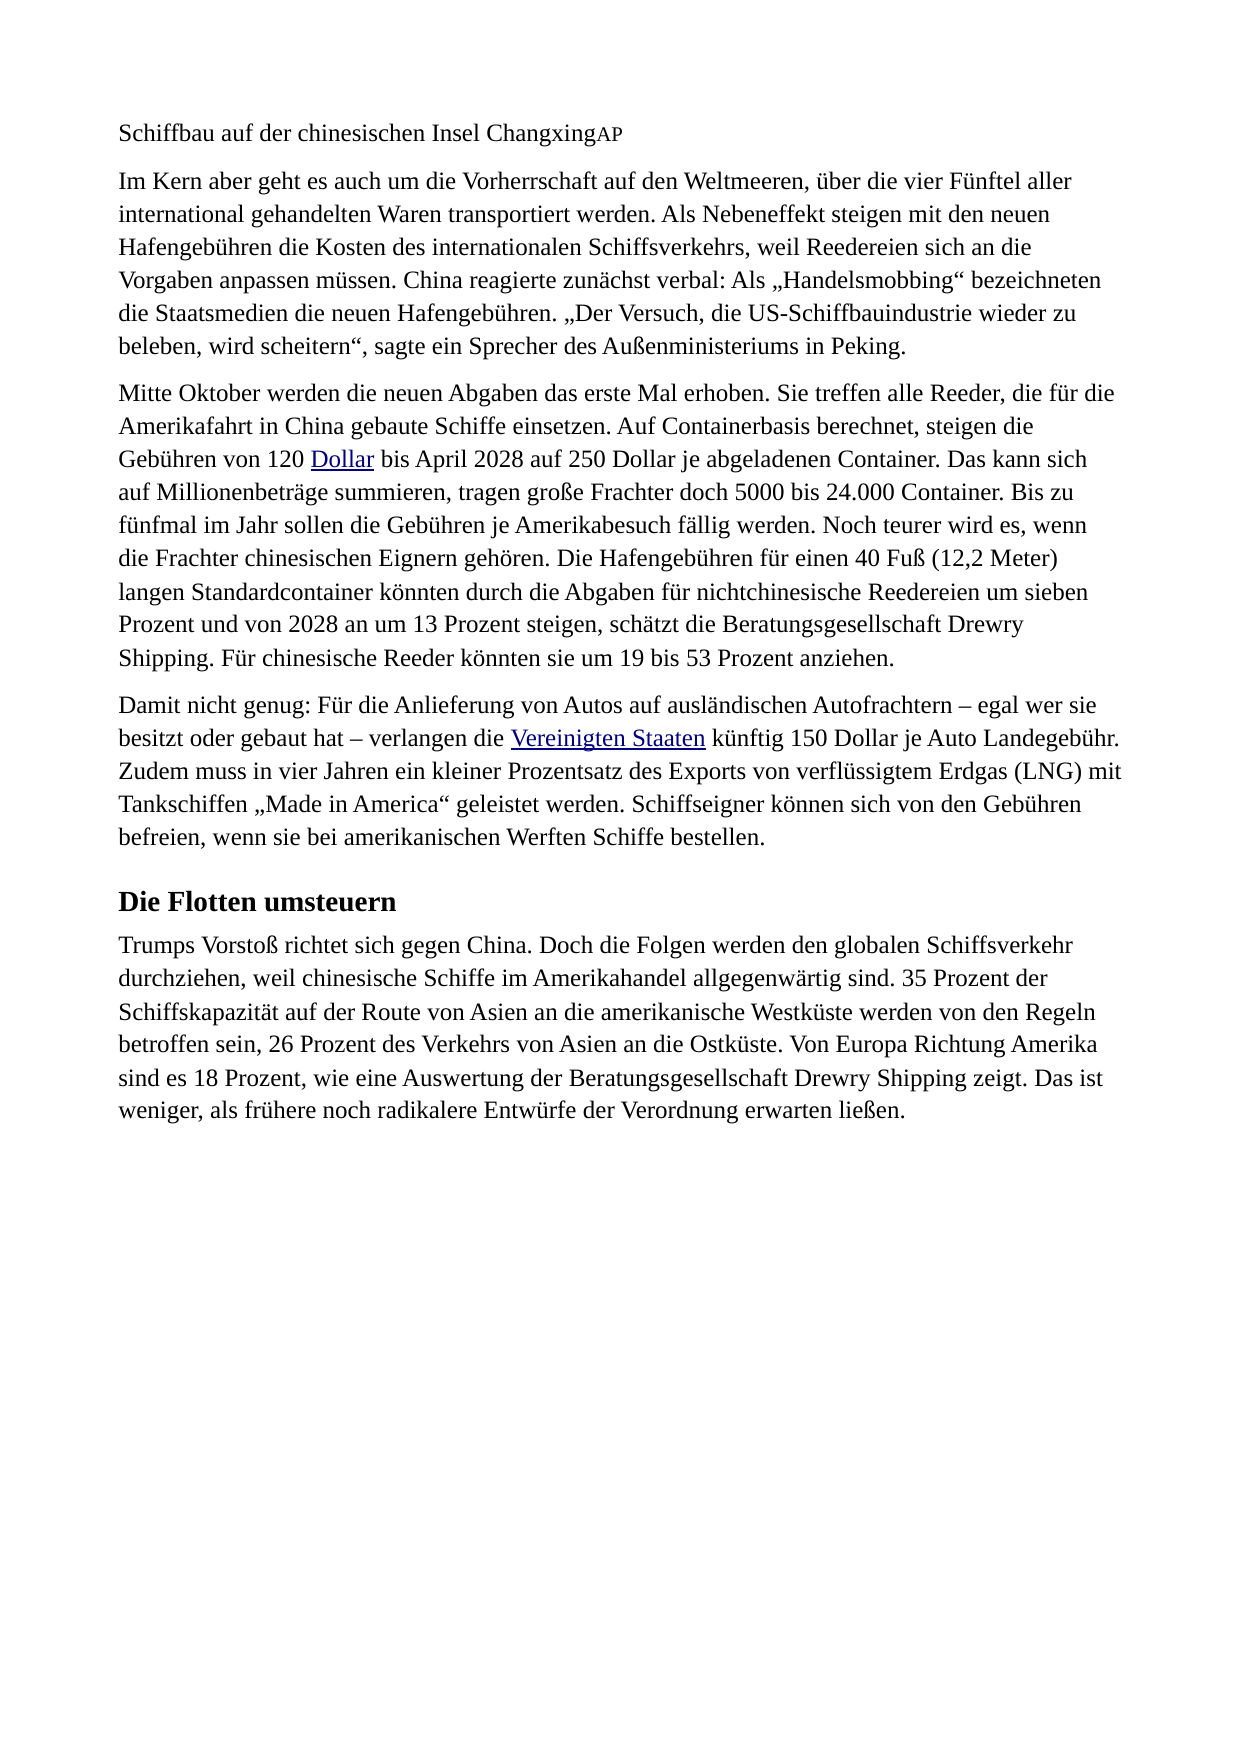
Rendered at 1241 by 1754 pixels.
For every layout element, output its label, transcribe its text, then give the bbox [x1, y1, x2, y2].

text Damit nicht genug: Für die Anlieferung von Autos auf ausländischen Autofrachtern – egal wer sie besitzt oder gebaut hat – verlangen die Vereinigten Staaten künftig 150 Dollar je Auto Landegebühr. Zudem muss in vier Jahren ein kleiner Prozentsatz des Exports von verflüssigtem Erdgas (LNG) mit Tankschiffen „Made in America“ geleistet werden. Schiffseigner können sich von den Gebühren befreien, wenn sie bei amerikanischen Werften Schiffe bestellen. [118, 690, 1122, 851]
text Mitte Oktober werden die neuen Abgaben das erste Mal erhoben. Sie treffen alle Reeder, die für die Amerikafahrt in China gebaute Schiffe einsetzen. Auf Containerbasis berechnet, steigen die Gebühren von 120 Dollar bis April 2028 auf 250 Dollar je abgeladenen Container. Das kann sich auf Millionenbeträge summieren, tragen große Frachter doch 5000 bis 24.000 Container. Bis zu fünfmal im Jahr sollen die Gebühren je Amerikabesuch fällig werden. Noch teurer wird es, wenn die Frachter chinesischen Eignern gehören. Die Hafengebühren für einen 40 Fuß (12,2 Meter) langen Standardcontainer könnten durch die Abgaben für nichtchinesische Reedereien um sieben Prozent und von 2028 an um 13 Prozent steigen, schätzt die Beratungsgesellschaft Drewry Shipping. Für chinesische Reeder könnten sie um 19 bis 53 Prozent anziehen. [118, 378, 1122, 671]
subtitle Die Flotten umsteuern [118, 884, 1122, 918]
text Im Kern aber geht es auch um die Vorherrschaft auf den Weltmeeren, über die vier Fünftel aller international gehandelten Waren transportiert werden. Als Nebeneffekt steigen mit den neuen Hafengebühren die Kosten des internationalen Schiffsverkehrs, weil Reedereien sich an die Vorgaben anpassen müssen. China reagierte zunächst verbal: Als „Handelsmobbing“ bezeichneten die Staatsmedien die neuen Hafengebühren. „Der Versuch, die US-Schiffbauindustrie wieder zu beleben, wird scheitern“, sagte ein Sprecher des Außenministeriums in Peking. [118, 166, 1122, 359]
text Schiffbau auf der chinesischen Insel ChangxingAP [118, 118, 1122, 147]
text Trumps Vorstoß richtet sich gegen China. Doch die Folgen werden den globalen Schiffsverkehr durchziehen, weil chinesische Schiffe im Amerikahandel allgegenwärtig sind. 35 Prozent der Schiffskapazität auf der Route von Asien an die amerikanische Westküste werden von den Regeln betroffen sein, 26 Prozent des Verkehrs von Asien an die Ostküste. Von Europa Richtung Amerika sind es 18 Prozent, wie eine Auswertung der Beratungsgesellschaft Drewry Shipping zeigt. Das ist weniger, als frühere noch radikalere Entwürfe der Verordnung erwarten ließen. [118, 931, 1122, 1124]
